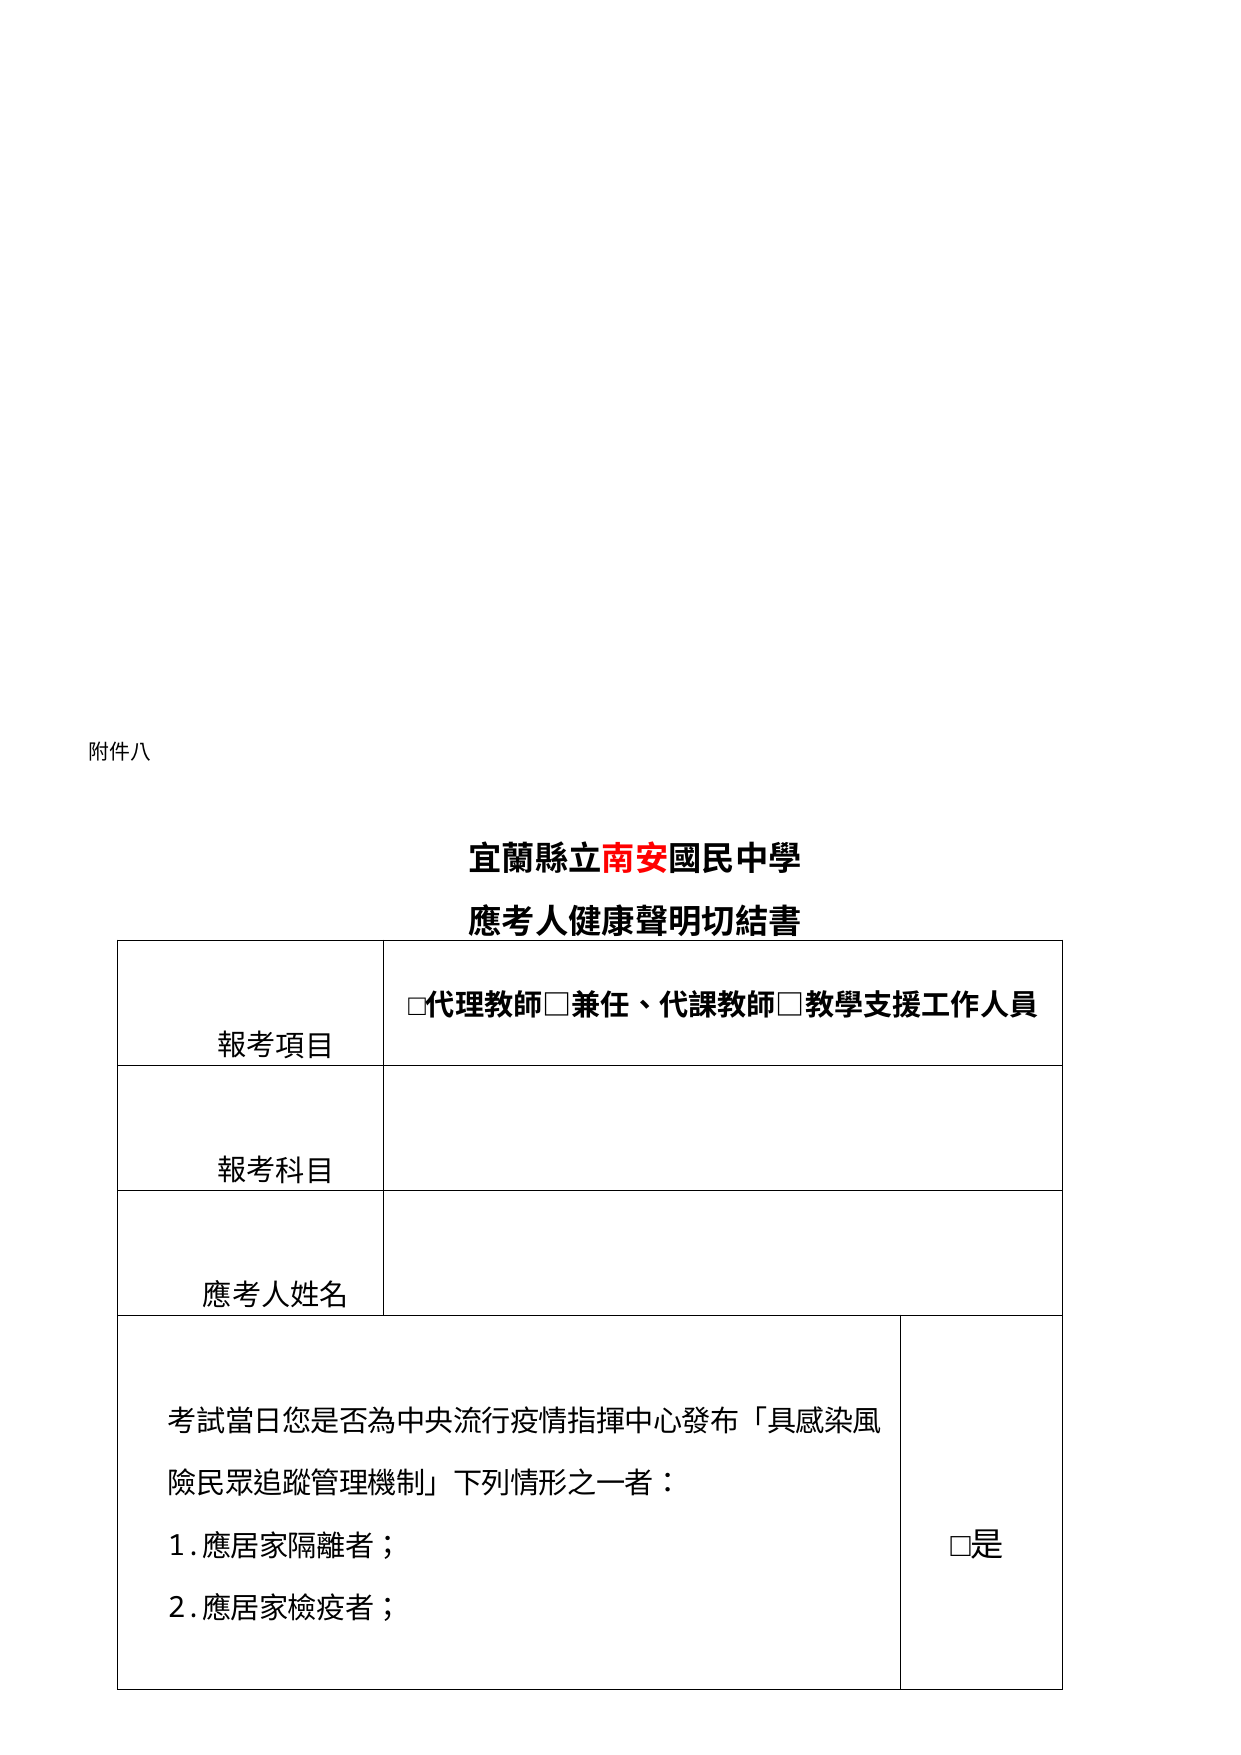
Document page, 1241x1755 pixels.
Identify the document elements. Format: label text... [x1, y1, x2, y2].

table_cell [384, 1191, 1062, 1314]
text 附件八 [89, 739, 1181, 764]
table_cell [384, 1066, 1062, 1189]
text 應考人健康聲明切結書 [89, 877, 1181, 939]
text 宜蘭縣立南安國民中學 [89, 814, 1181, 877]
table_cell 報考科目 [118, 1066, 383, 1189]
table_header □代理教師□兼任、代課教師□教學支援工作人員 [384, 941, 1062, 1064]
table_cell 考試當日您是否為中央流行疫情指揮中心發布「具感染風險民眾追蹤管理機制」下列情形之一者： 1.應居家隔離者； 2.應居家檢疫者； [118, 1316, 900, 1688]
table_cell 應考人姓名 [118, 1191, 383, 1314]
table_header 報考項目 [118, 941, 383, 1064]
table_cell □是 [901, 1316, 1062, 1688]
